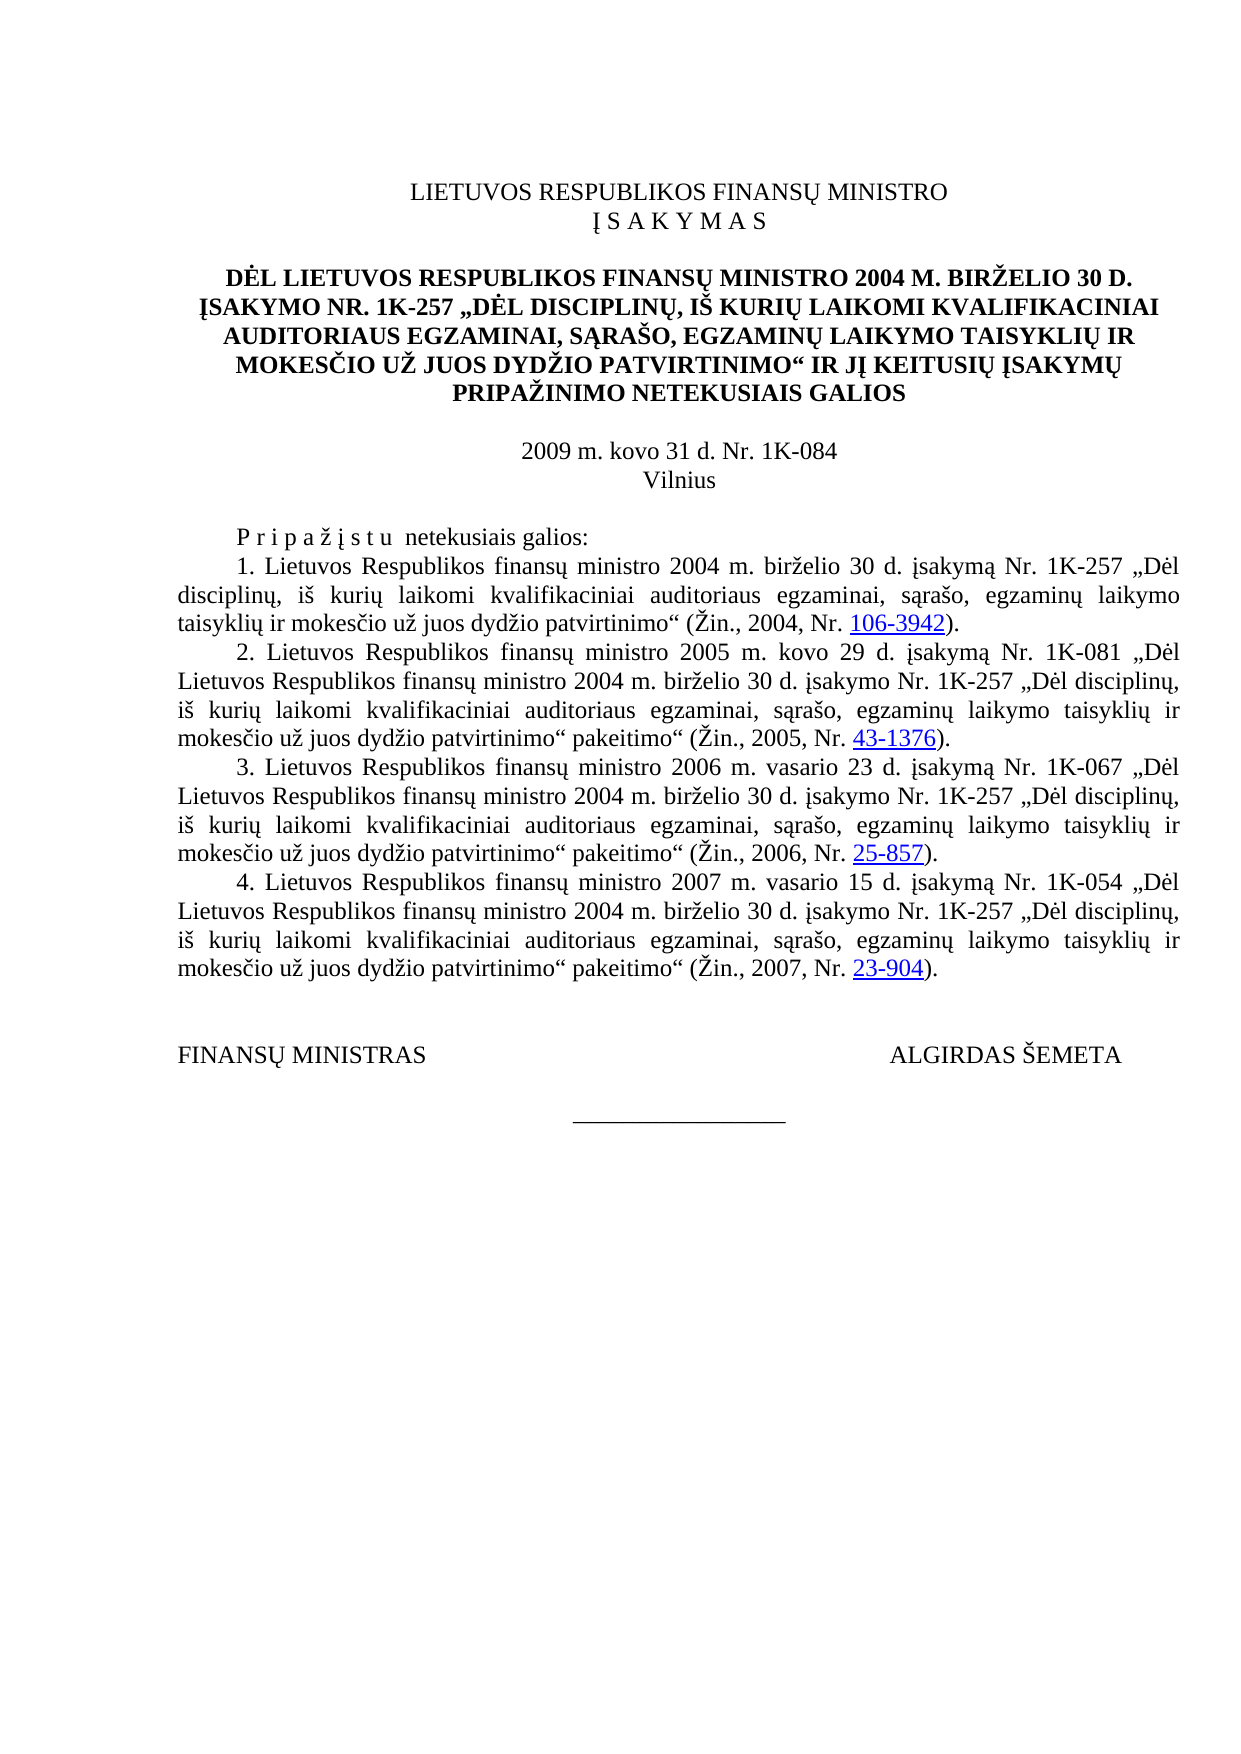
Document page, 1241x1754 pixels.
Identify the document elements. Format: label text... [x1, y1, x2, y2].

text FINANSŲ MINISTRAS ALGIRDAS ŠEMETA [177, 1040, 1181, 1068]
text ĮSAKYMAS [177, 206, 1181, 235]
text 1. Lietuvos Respublikos finansų ministro 2004 m. birželio 30 d. įsakymą Nr. 1K-257 „Dėl disciplinų, iš kurių laikomi kvalifikaciniai auditoriaus egzaminai, sąrašo, egzaminų laikymo taisyklių ir mokesčio už juos dydžio patvirtinimo“ (Žin., 2004, Nr. 106-3942). [177, 551, 1181, 637]
text DĖL LIETUVOS RESPUBLIKOS FINANSŲ MINISTRO 2004 M. BIRŽELIO 30 D. ĮSAKYMO NR. 1K-257 „DĖL DISCIPLINŲ, IŠ KURIŲ LAIKOMI KVALIFIKACINIAI AUDITORIAUS EGZAMINAI, SĄRAŠO, EGZAMINŲ LAIKYMO TAISYKLIŲ IR MOKESČIO UŽ JUOS DYDŽIO PATVIRTINIMO“ IR JĮ KEITUSIŲ ĮSAKYMŲ PRIPAŽINIMO NETEKUSIAIS GALIOS [177, 263, 1181, 407]
text 2. Lietuvos Respublikos finansų ministro 2005 m. kovo 29 d. įsakymą Nr. 1K-081 „Dėl Lietuvos Respublikos finansų ministro 2004 m. birželio 30 d. įsakymo Nr. 1K-257 „Dėl disciplinų, iš kurių laikomi kvalifikaciniai auditoriaus egzaminai, sąrašo, egzaminų laikymo taisyklių ir mokesčio už juos dydžio patvirtinimo“ pakeitimo“ (Žin., 2005, Nr. 43-1376). [177, 637, 1181, 752]
text Pripažįstu netekusiais galios: [177, 522, 1181, 551]
text Vilnius [177, 465, 1181, 493]
text 2009 m. kovo 31 d. Nr. 1K-084 [177, 436, 1181, 465]
text 3. Lietuvos Respublikos finansų ministro 2006 m. vasario 23 d. įsakymą Nr. 1K-067 „Dėl Lietuvos Respublikos finansų ministro 2004 m. birželio 30 d. įsakymo Nr. 1K-257 „Dėl disciplinų, iš kurių laikomi kvalifikaciniai auditoriaus egzaminai, sąrašo, egzaminų laikymo taisyklių ir mokesčio už juos dydžio patvirtinimo“ pakeitimo“ (Žin., 2006, Nr. 25-857). [177, 752, 1181, 867]
text 4. Lietuvos Respublikos finansų ministro 2007 m. vasario 15 d. įsakymą Nr. 1K-054 „Dėl Lietuvos Respublikos finansų ministro 2004 m. birželio 30 d. įsakymo Nr. 1K-257 „Dėl disciplinų, iš kurių laikomi kvalifikaciniai auditoriaus egzaminai, sąrašo, egzaminų laikymo taisyklių ir mokesčio už juos dydžio patvirtinimo“ pakeitimo“ (Žin., 2007, Nr. 23-904). [177, 867, 1181, 982]
text LIETUVOS RESPUBLIKOS FINANSŲ MINISTRO [177, 177, 1181, 206]
text _________________ [177, 1097, 1181, 1126]
